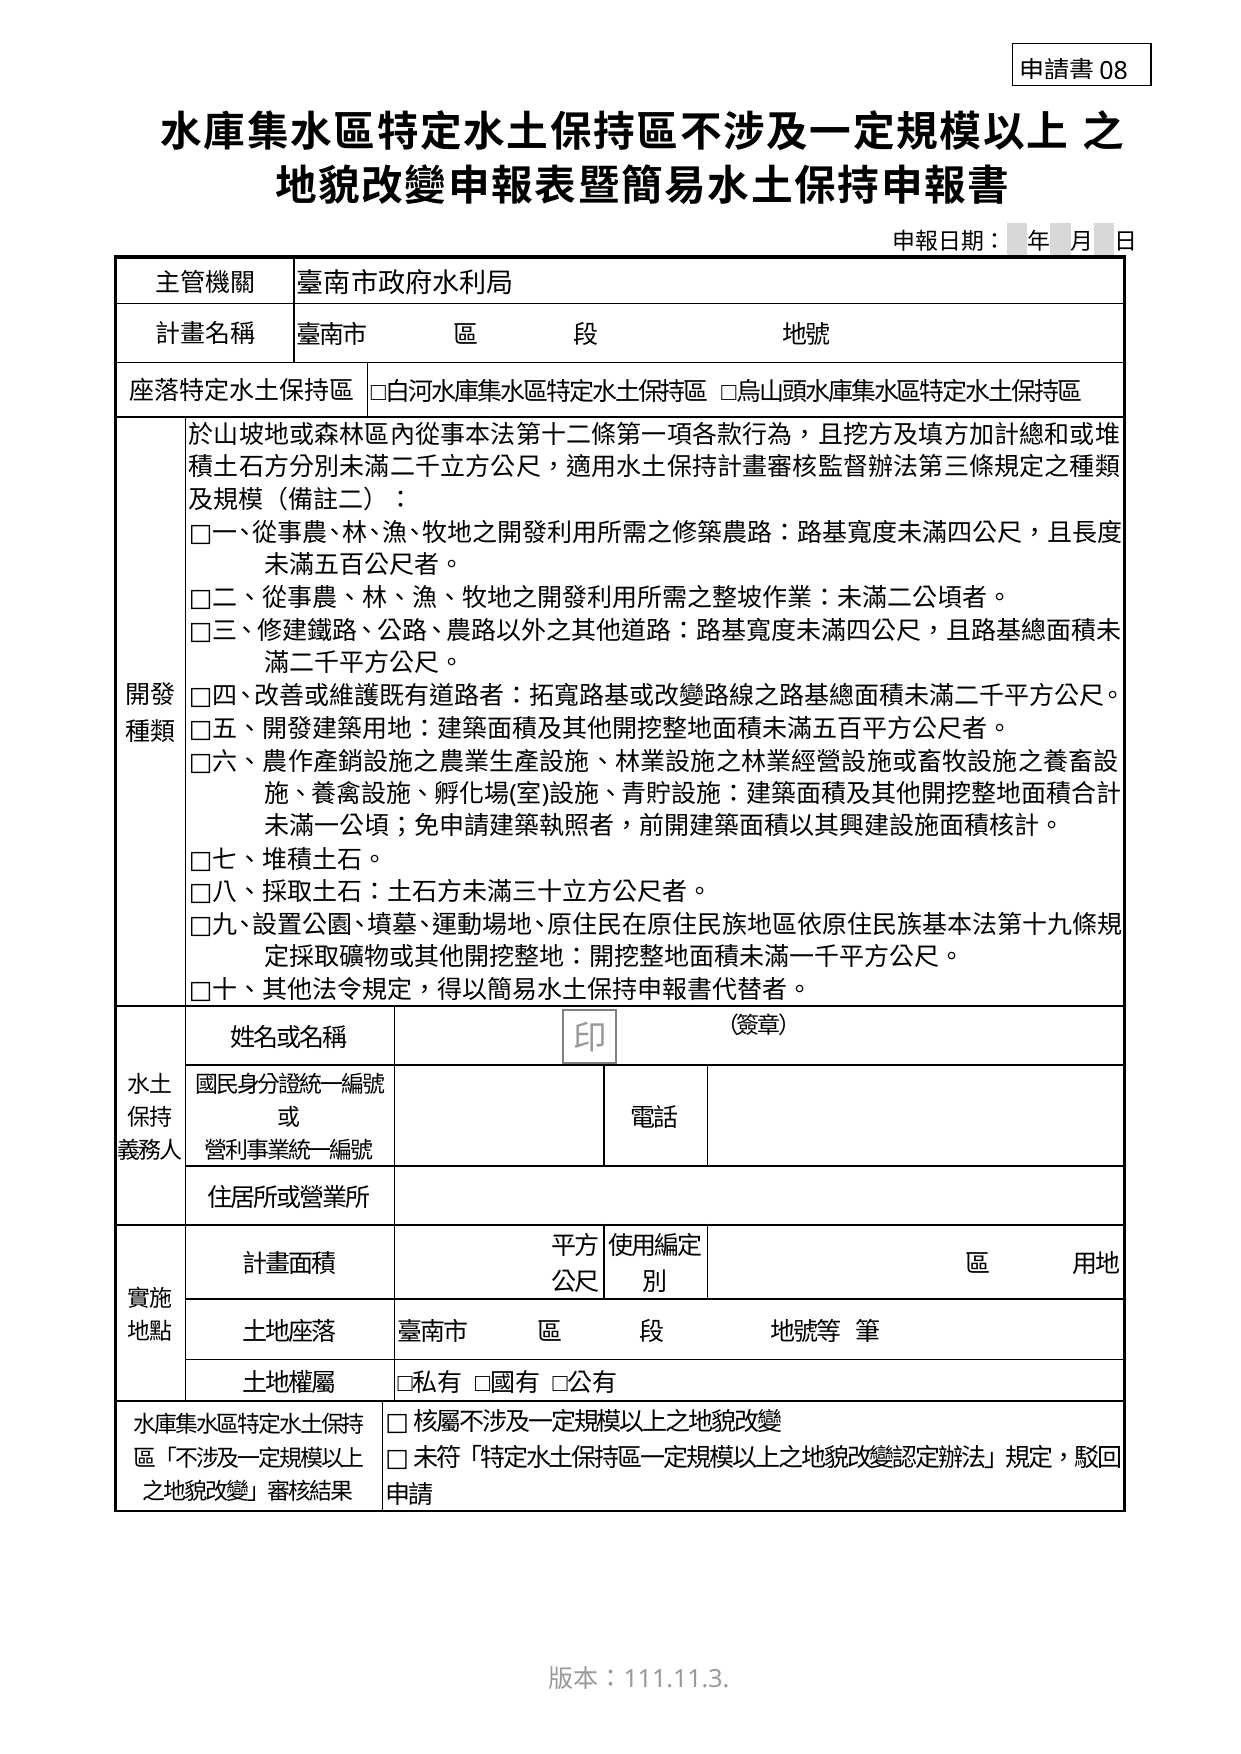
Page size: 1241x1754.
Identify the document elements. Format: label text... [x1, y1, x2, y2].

table_cell 土地權屬 [186, 1360, 394, 1400]
text 水庫集水區特定水土保持區不涉及一定規模以上 之地貌改變申報表暨簡易水土保持申報書 [148, 103, 1137, 212]
table_cell 水土 保持 義務人 [117, 1007, 185, 1224]
table_cell □ 核屬不涉及一定規模以上之地貌改變 □ 未符「特定水土保持區一定規模以上之地貌改變認定辦法」規定，駁回申請 [383, 1402, 1123, 1510]
table_cell □白河水庫集水區特定水土保持區 □烏山頭水庫集水區特定水土保持區 [368, 363, 1123, 416]
table_header 主管機關 [117, 259, 293, 303]
table_cell 平方 公尺 [395, 1226, 603, 1298]
table_cell [395, 1066, 603, 1165]
text 申報日期： 年 月 日 [148, 226, 1137, 255]
table_cell 臺南市 區 段 地號 [295, 304, 1123, 362]
table_cell 開發種類 [117, 418, 185, 1005]
table_cell 使用編定別 [605, 1226, 707, 1298]
table_cell 電話 [605, 1066, 707, 1165]
table_cell 住居所或營業所 [186, 1167, 394, 1224]
table_cell 國民身分證統一編號或 營利事業統一編號 [186, 1066, 394, 1165]
table_cell 土地座落 [186, 1300, 394, 1359]
table_cell [395, 1167, 1123, 1224]
table_cell 水庫集水區特定水土保持區「不涉及一定規模以上之地貌改變」審核結果 [117, 1402, 382, 1510]
table_cell 於山坡地或森林區內從事本法第十二條第一項各款行為，且挖方及填方加計總和或堆積土石方分別未滿二千立方公尺，適用水土保持計畫審核監督辦法第三條規定之種類及規模（備註二）： □一、從事農、林、漁、牧地之開發利用所需之修築農路：路基寬度未滿四公尺，且長度未滿五百公尺者。 □二、從事農、林、漁、牧地之開發利用所需之整坡作業：未滿二公頃者。 □三、修建鐵路、公路、農路以外之其他道路：路基寬度未滿四公尺，且路基總面積未滿二千平方公尺。 □四、改善或維護既有道路者：拓寬路基或改變路線之路基總面積未滿二千平方公尺。 □五、開發建築用地：建築面積及其他開挖整地面積未滿五百平方公尺者。 □六、農作產銷設施之農業生產設施、林業設施之林業經營設施或畜牧設施之養畜設施、養禽設施、孵化場(室)設施、青貯設施：建築面積及其他開挖整地面積合計未滿一公頃；免申請建築執照者，前開建築面積以其興建設施面積核計。 □七、堆積土石。 □八、採取土石：土石方未滿三十立方公尺者。 □九、設置公園、墳墓、運動場地、原住民在原住民族地區依原住民族基本法第十九條規定採取礦物或其他開挖整地：開挖整地面積未滿一千平方公尺。 □十、其他法令規定，得以簡易水土保持申報書代替者。 [186, 418, 1123, 1005]
table_cell 姓名或名稱 [186, 1007, 394, 1064]
table_cell 區 用地 [708, 1226, 1123, 1298]
table_cell 計畫面積 [186, 1226, 394, 1298]
table_cell □私有 □國有 □公有 [395, 1360, 1123, 1400]
table_cell 實施 地點 [117, 1226, 185, 1400]
table_cell 計畫名稱 [117, 304, 293, 362]
table_cell 座落特定水土保持區 [117, 363, 367, 416]
table_cell [708, 1066, 1123, 1165]
text [1013, 44, 1150, 85]
table_cell 臺南市 區 段 地號等 筆 [395, 1300, 1123, 1359]
table_header 臺南市政府水利局 [295, 259, 1123, 303]
table_cell （簽章） [395, 1007, 1123, 1064]
text 申請書08 [1019, 50, 1144, 79]
